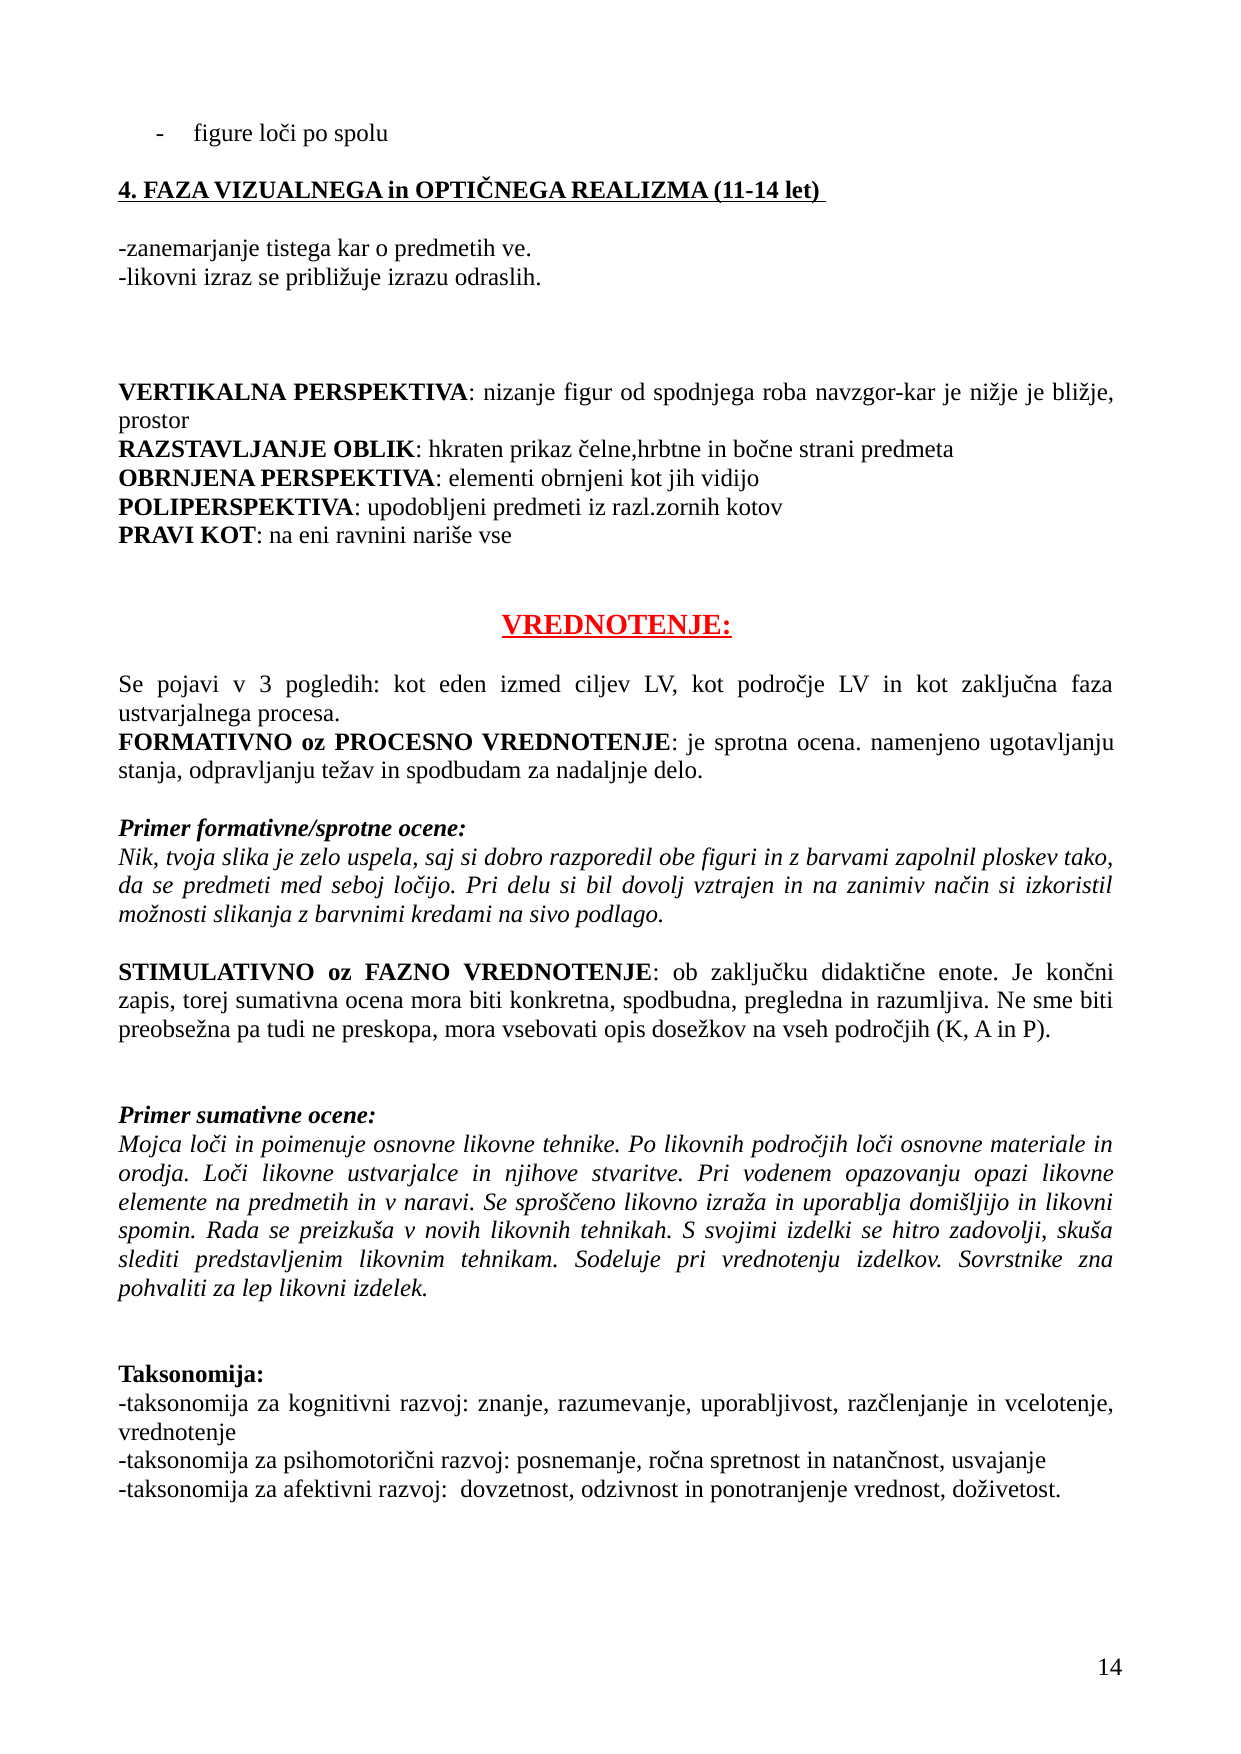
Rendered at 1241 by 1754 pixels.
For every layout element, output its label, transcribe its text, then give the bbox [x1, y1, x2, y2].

text VERTIKALNA PERSPEKTIVA: nizanje figur od spodnjega roba navzgor-kar je nižje je bližje, prostor [118, 377, 1114, 434]
text VREDNOTENJE: [118, 607, 1114, 640]
text 4. FAZA VIZUALNEGA in OPTIČNEGA REALIZMA (11-14 let) [118, 176, 1114, 204]
text Se pojavi v 3 pogledih: kot eden izmed ciljev LV, kot področje LV in kot zaključna faza ustvarjalnega procesa. [118, 669, 1114, 727]
text FORMATIVNO oz PROCESNO VREDNOTENJE: je sprotna ocena. namenjeno ugotavljanju stanja, odpravljanju težav in spodbudam za nadaljnje delo. [118, 727, 1114, 784]
text -taksonomija za afektivni razvoj: dovzetnost, odzivnost in ponotranjenje vrednost, doživetost. [118, 1474, 1114, 1503]
text Primer formativne/sprotne ocene: [118, 813, 1114, 842]
text -taksonomija za psihomotorični razvoj: posnemanje, ročna spretnost in natančnost, usvajanje [118, 1445, 1114, 1474]
text Mojca loči in poimenuje osnovne likovne tehnike. Po likovnih področjih loči osnovne materiale in orodja. Loči likovne ustvarjalce in njihove stvaritve. Pri vodenem opazovanju opazi likovne elemente na predmetih in v naravi. Se sproščeno likovno izraža in uporablja domišljijo in likovni spomin. Rada se preizkuša v novih likovnih tehnikah. S svojimi izdelki se hitro zadovolji, skuša slediti predstavljenim likovnim tehnikam. Sodeluje pri vrednotenju izdelkov. Sovrstnike zna pohvaliti za lep likovni izdelek. [118, 1129, 1114, 1302]
text -zanemarjanje tistega kar o predmetih ve. [118, 233, 1114, 262]
text Taksonomija: [118, 1359, 1114, 1388]
text PRAVI KOT: na eni ravnini nariše vse [118, 521, 1114, 549]
text -likovni izraz se približuje izrazu odraslih. [118, 262, 1114, 291]
list figure loči po spolu [156, 118, 1114, 147]
text -taksonomija za kognitivni razvoj: znanje, razumevanje, uporabljivost, razčlenjanje in vcelotenje, vrednotenje [118, 1388, 1114, 1445]
text OBRNJENA PERSPEKTIVA: elementi obrnjeni kot jih vidijo [118, 463, 1114, 492]
text Nik, tvoja slika je zelo uspela, saj si dobro razporedil obe figuri in z barvami zapolnil ploskev tako, da se predmeti med seboj ločijo. Pri delu si bil dovolj vztrajen in na zanimiv način si izkoristil možnosti slikanja z barvnimi kredami na sivo podlago. [118, 842, 1114, 928]
text RAZSTAVLJANJE OBLIK: hkraten prikaz čelne,hrbtne in bočne strani predmeta [118, 434, 1114, 463]
text Primer sumativne ocene: [118, 1100, 1114, 1129]
text STIMULATIVNO oz FAZNO VREDNOTENJE: ob zaključku didaktične enote. Je končni zapis, torej sumativna ocena mora biti konkretna, spodbudna, pregledna in razumljiva. Ne sme biti preobsežna pa tudi ne preskopa, mora vsebovati opis dosežkov na vseh področjih (K, A in P). [118, 957, 1114, 1043]
text POLIPERSPEKTIVA: upodobljeni predmeti iz razl.zornih kotov [118, 492, 1114, 521]
